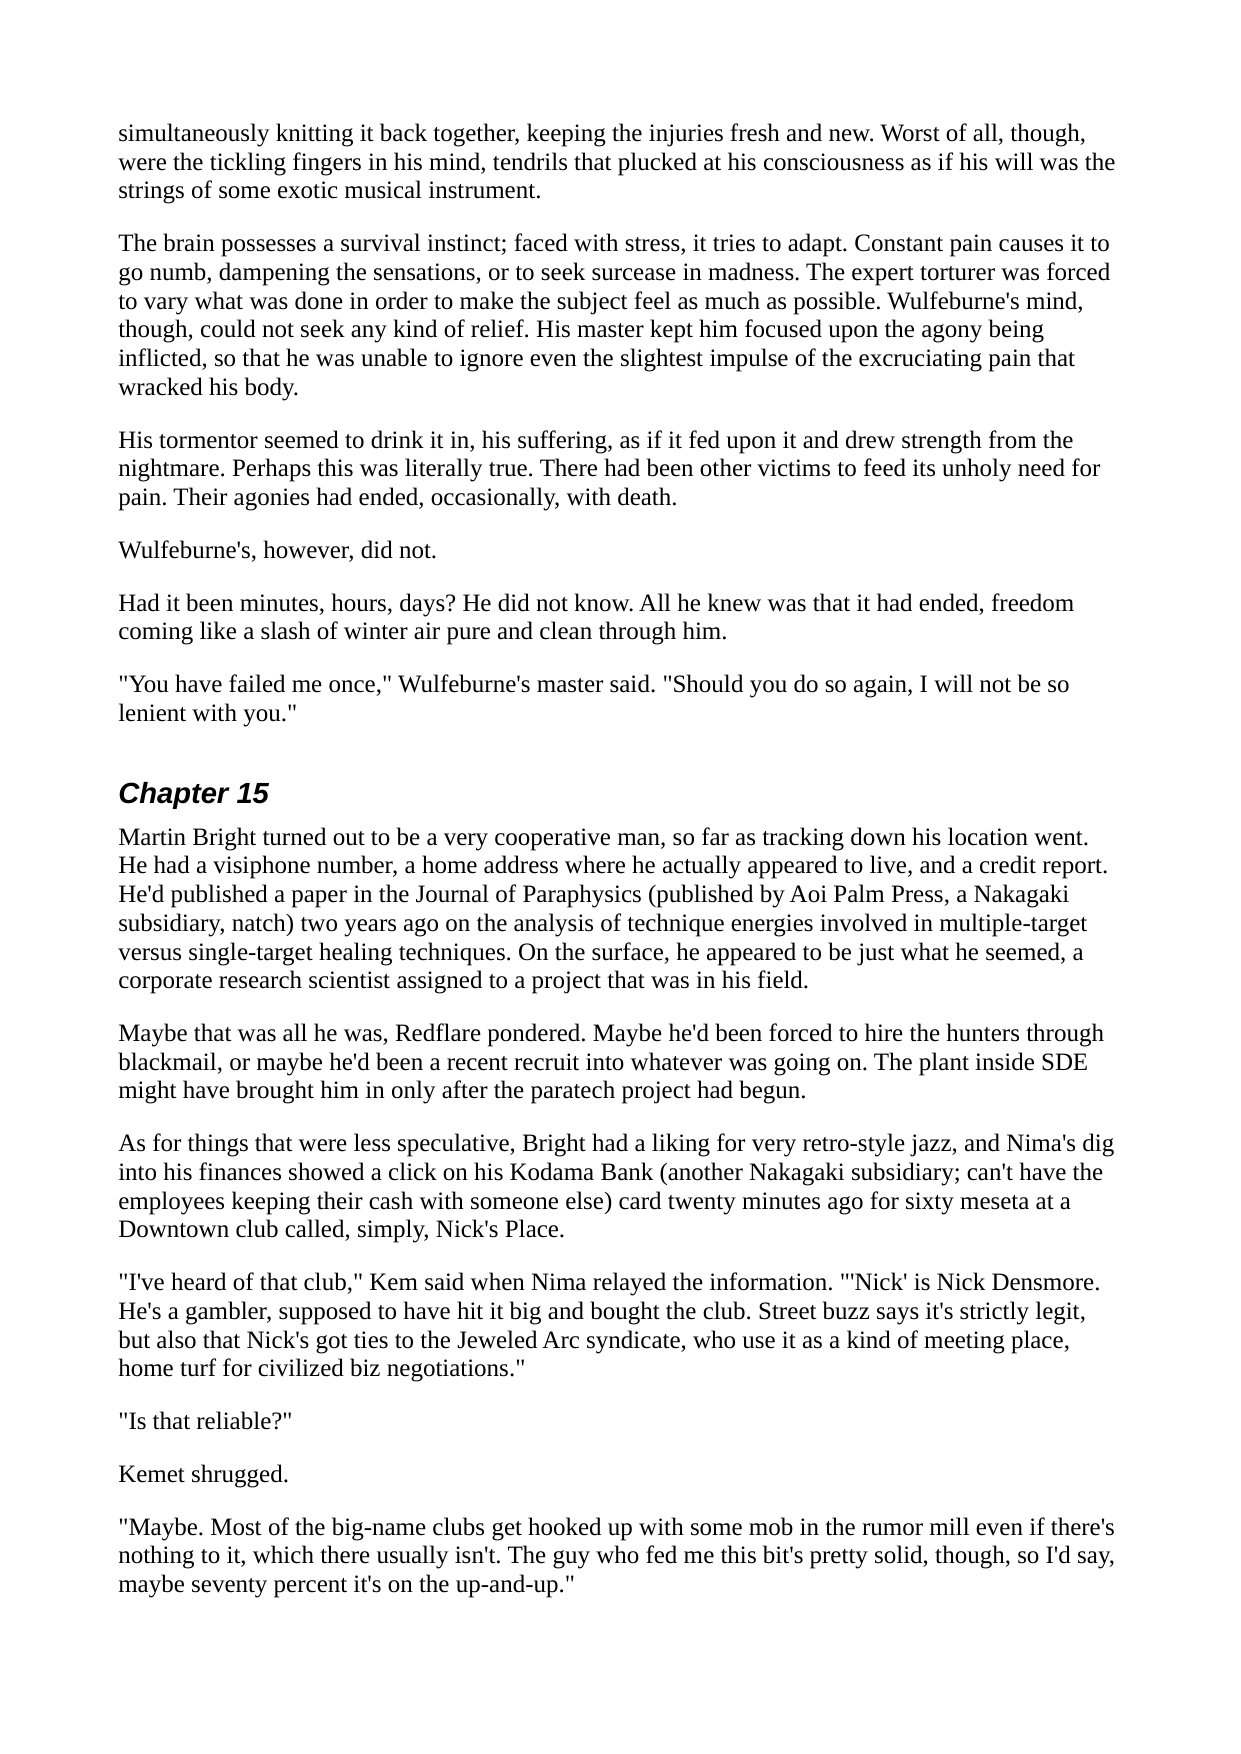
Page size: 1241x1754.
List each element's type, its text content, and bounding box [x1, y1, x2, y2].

text "You have failed me once," Wulfeburne's master said. "Should you do so again, I will not be so lenient with you." [118, 669, 1122, 727]
text Maybe that was all he was, Redflare pondered. Maybe he'd been forced to hire the hunters through blackmail, or maybe he'd been a recent recruit into whatever was going on. The plant inside SDE might have brought him in only after the paratech project had begun. [118, 1018, 1122, 1104]
text "I've heard of that club," Kem said when Nima relayed the information. "'Nick' is Nick Densmore. He's a gambler, supposed to have hit it big and bought the club. Street buzz says it's strictly legit, but also that Nick's got ties to the Jeweled Arc syndicate, who use it as a kind of meeting place, home turf for civilized biz negotiations." [118, 1267, 1122, 1382]
text "Maybe. Most of the big-name clubs get hooked up with some mob in the rumor mill even if there's nothing to it, which there usually isn't. The guy who fed me this bit's pretty solid, though, so I'd say, maybe seventy percent it's on the up-and-up." [118, 1512, 1122, 1598]
text simultaneously knitting it back together, keeping the injuries fresh and new. Worst of all, though, were the tickling fingers in his mind, tendrils that plucked at his consciousness as if his will was the strings of some exotic musical instrument. [118, 118, 1122, 204]
subtitle Chapter 15 [118, 776, 1122, 809]
text Martin Bright turned out to be a very cooperative man, so far as tracking down his location went. He had a visiphone number, a home address where he actually appeared to live, and a credit report. He'd published a paper in the Journal of Paraphysics (published by Aoi Palm Press, a Nakagaki subsidiary, natch) two years ago on the analysis of technique energies involved in multiple-target versus single-target healing techniques. On the surface, he appeared to be just what he seemed, a corporate research scientist assigned to a project that was in his field. [118, 822, 1122, 994]
text Kemet shrugged. [118, 1459, 1122, 1488]
text Had it been minutes, hours, days? He did not know. All he knew was that it had ended, freedom coming like a slash of winter air pure and clean through him. [118, 588, 1122, 645]
text His tormentor seemed to drink it in, his suffering, as if it fed upon it and drew strength from the nightmare. Perhaps this was literally true. There had been other victims to feed its unholy need for pain. Their agonies had ended, occasionally, with death. [118, 425, 1122, 511]
text The brain possesses a survival instinct; faced with stress, it tries to adapt. Constant pain causes it to go numb, dampening the sensations, or to seek surcease in madness. The expert torturer was forced to vary what was done in order to make the subject feel as much as possible. Wulfeburne's mind, though, could not seek any kind of relief. His master kept him focused upon the agony being inflicted, so that he was unable to ignore even the slightest impulse of the excruciating pain that wracked his body. [118, 228, 1122, 401]
text As for things that were less speculative, Bright had a liking for very retro-style jazz, and Nima's dig into his finances showed a click on his Kodama Bank (another Nakagaki subsidiary; can't have the employees keeping their cash with someone else) card twenty minutes ago for sixty meseta at a Downtown club called, simply, Nick's Place. [118, 1128, 1122, 1243]
text Wulfeburne's, however, did not. [118, 535, 1122, 564]
text "Is that reliable?" [118, 1406, 1122, 1435]
